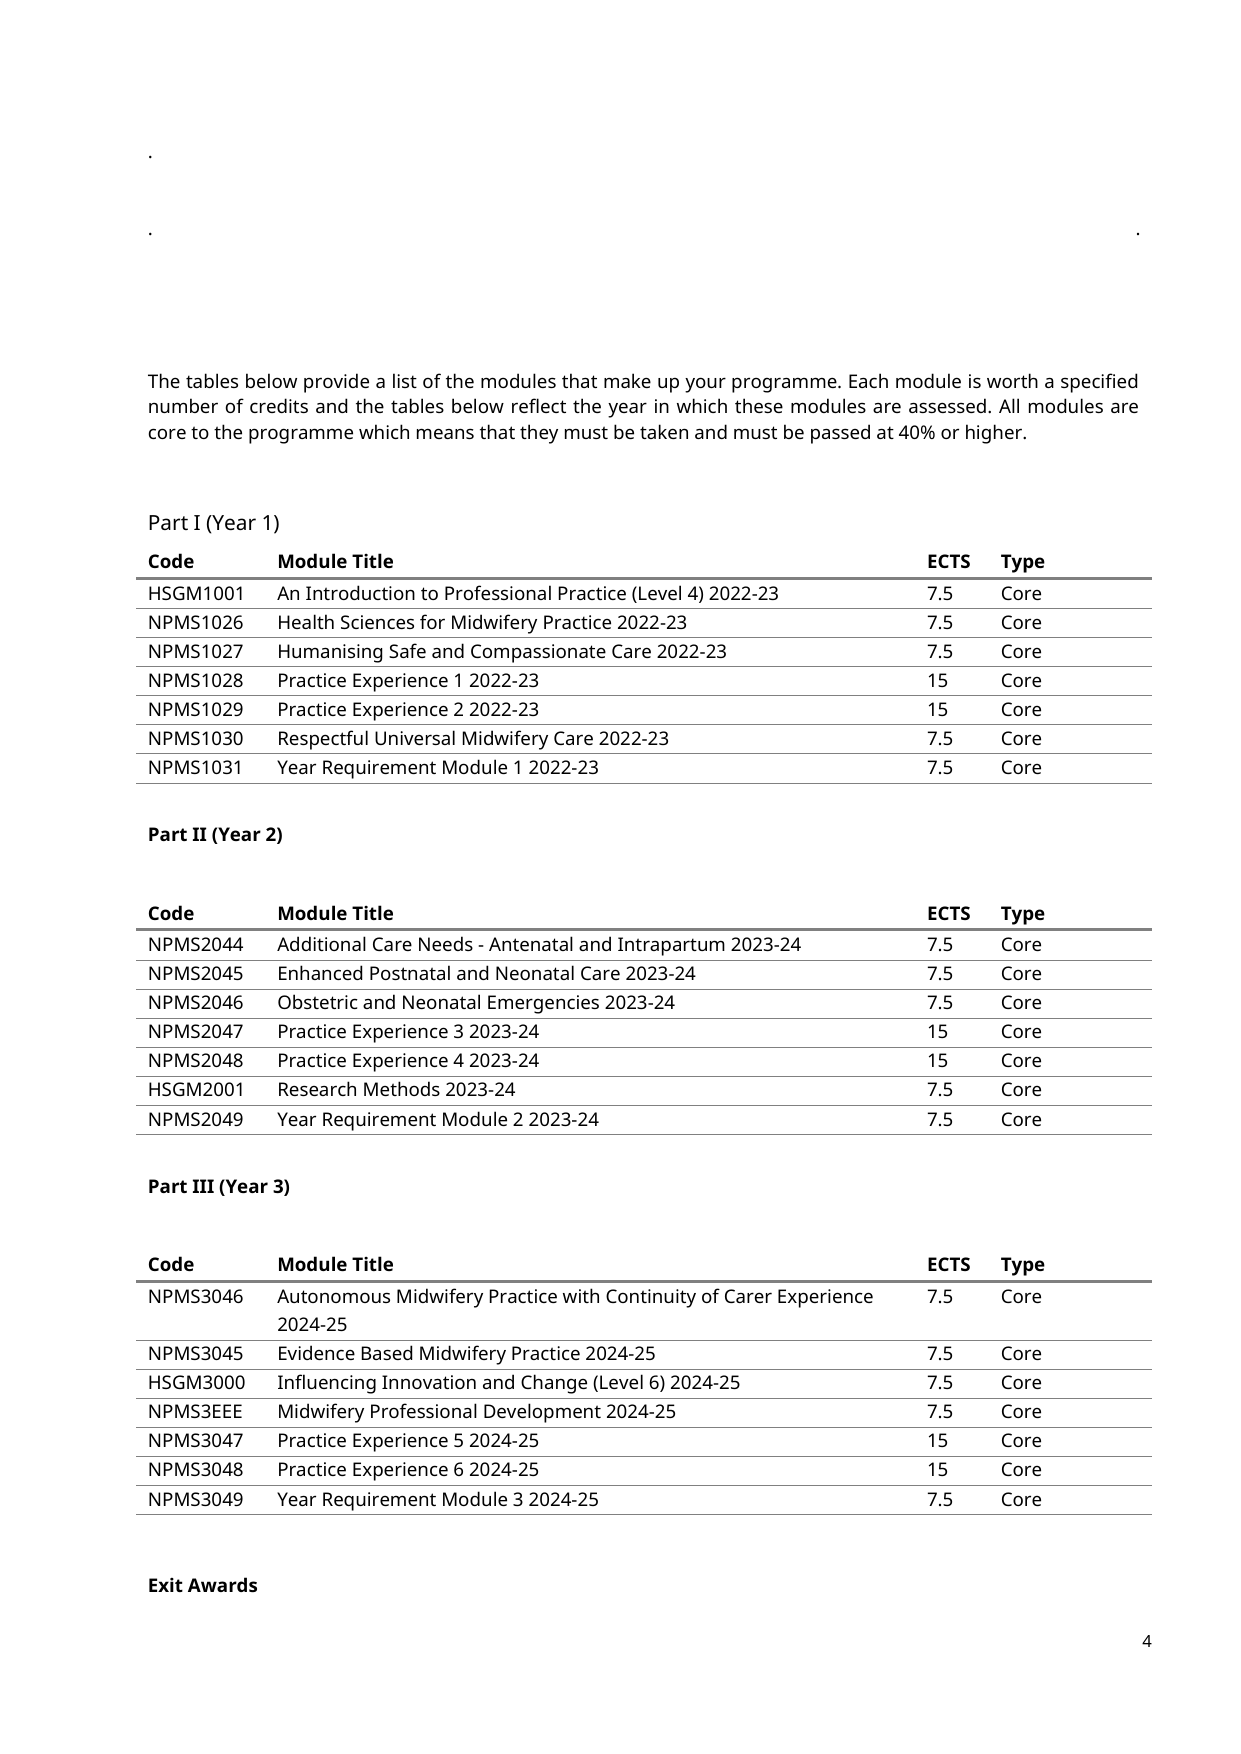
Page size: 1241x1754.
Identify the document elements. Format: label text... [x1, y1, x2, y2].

table_cell Practice Experience 3 2023-24 [266, 1019, 916, 1047]
table_cell Module Title [266, 549, 916, 577]
table_cell NPMS3049 [136, 1486, 266, 1514]
table_cell Research Methods 2023-24 [266, 1077, 916, 1105]
table_cell Year Requirement Module 3 2024-25 [266, 1486, 916, 1514]
table_cell NPMS1031 [136, 754, 266, 782]
table_cell 15 [916, 1048, 989, 1076]
table_cell NPMS1028 [136, 667, 266, 695]
table_cell Core [989, 1486, 1152, 1514]
table_cell Core [989, 1106, 1152, 1134]
table_cell 7.5 [916, 609, 989, 637]
table_cell NPMS2046 [136, 990, 266, 1018]
table_cell 15 [916, 1428, 989, 1456]
table_cell Module Title [266, 900, 916, 928]
table_cell An Introduction to Professional Practice (Level 4) 2022-23 [266, 580, 916, 608]
table_cell NPMS2048 [136, 1048, 266, 1076]
table_cell Year Requirement Module 1 2022-23 [266, 754, 916, 782]
table_cell NPMS3046 [136, 1283, 266, 1339]
table_cell Core [989, 754, 1152, 782]
table_cell Core [989, 1428, 1152, 1456]
table_cell HSGM3000 [136, 1370, 266, 1398]
table_cell NPMS2044 [136, 931, 266, 959]
table_cell Core [989, 1048, 1152, 1076]
table_cell NPMS1027 [136, 638, 266, 666]
table_cell Type [989, 549, 1152, 577]
table_cell NPMS2047 [136, 1019, 266, 1047]
table_header . . . The tables below provide a list of the modules that make up your programme. Each module is worth a specified number of credits and the tables below reflect the year in which these modules are assessed. All modules are core to the programme which means that they must be taken and must be passed at 40% or higher. Part I (Year 1) [136, 101, 1152, 549]
table_cell Additional Care Needs - Antenatal and Intrapartum 2023-24 [266, 931, 916, 959]
table_cell 7.5 [916, 1077, 989, 1105]
table_cell NPMS1030 [136, 725, 266, 753]
table_cell Autonomous Midwifery Practice with Continuity of Carer Experience 2024-25 [266, 1283, 916, 1339]
table_cell ECTS [916, 900, 989, 928]
table_cell Core [989, 1341, 1152, 1368]
table_cell Core [989, 725, 1152, 753]
table_cell Obstetric and Neonatal Emergencies 2023-24 [266, 990, 916, 1018]
table_cell 7.5 [916, 580, 989, 608]
table_cell Core [989, 1370, 1152, 1398]
table_cell Core [989, 1399, 1152, 1427]
table_cell NPMS3EEE [136, 1399, 266, 1427]
table_cell NPMS1029 [136, 696, 266, 724]
table_cell 7.5 [916, 1341, 989, 1368]
table_cell Part II (Year 2) [136, 784, 1152, 900]
table_cell 15 [916, 1019, 989, 1047]
table_cell Enhanced Postnatal and Neonatal Care 2023-24 [266, 961, 916, 988]
table_cell NPMS3045 [136, 1341, 266, 1368]
table_cell 7.5 [916, 725, 989, 753]
table_cell NPMS3048 [136, 1457, 266, 1485]
table_cell 15 [916, 667, 989, 695]
table_cell 15 [916, 1457, 989, 1485]
table_cell Module Title [266, 1252, 916, 1280]
table_cell Core [989, 1077, 1152, 1105]
table_cell Code [136, 900, 266, 928]
table_cell Type [989, 900, 1152, 928]
table_cell Core [989, 667, 1152, 695]
table_cell 7.5 [916, 961, 989, 988]
table_cell Core [989, 1019, 1152, 1047]
table_cell 7.5 [916, 1399, 989, 1427]
table_cell Core [989, 609, 1152, 637]
table_cell 15 [916, 696, 989, 724]
table_cell NPMS2049 [136, 1106, 266, 1134]
table_cell Type [989, 1252, 1152, 1280]
table_cell Evidence Based Midwifery Practice 2024-25 [266, 1341, 916, 1368]
table_cell 7.5 [916, 1370, 989, 1398]
table_cell 7.5 [916, 1106, 989, 1134]
table_cell Code [136, 1252, 266, 1280]
table_cell Midwifery Professional Development 2024-25 [266, 1399, 916, 1427]
table_cell Core [989, 931, 1152, 959]
table_cell Part III (Year 3) [136, 1135, 1152, 1252]
table_cell NPMS3047 [136, 1428, 266, 1456]
table_cell Practice Experience 4 2023-24 [266, 1048, 916, 1076]
text Exit Awards [148, 1572, 1152, 1598]
table_cell Humanising Safe and Compassionate Care 2022-23 [266, 638, 916, 666]
table_cell Core [989, 961, 1152, 988]
table_cell 7.5 [916, 754, 989, 782]
table_cell HSGM2001 [136, 1077, 266, 1105]
table_cell Practice Experience 1 2022-23 [266, 667, 916, 695]
table_cell Core [989, 1457, 1152, 1485]
table_cell Practice Experience 6 2024-25 [266, 1457, 916, 1485]
table_cell Health Sciences for Midwifery Practice 2022-23 [266, 609, 916, 637]
table_cell Core [989, 696, 1152, 724]
table_cell Practice Experience 2 2022-23 [266, 696, 916, 724]
table_cell Core [989, 990, 1152, 1018]
table_cell NPMS1026 [136, 609, 266, 637]
table_cell 7.5 [916, 990, 989, 1018]
table_cell ECTS [916, 549, 989, 577]
table_cell Influencing Innovation and Change (Level 6) 2024-25 [266, 1370, 916, 1398]
table_cell Respectful Universal Midwifery Care 2022-23 [266, 725, 916, 753]
table_cell Practice Experience 5 2024-25 [266, 1428, 916, 1456]
table_cell 7.5 [916, 1283, 989, 1339]
table_cell Core [989, 580, 1152, 608]
table_cell Code [136, 549, 266, 577]
table_cell 7.5 [916, 931, 989, 959]
table_cell ECTS [916, 1252, 989, 1280]
table_cell NPMS2045 [136, 961, 266, 988]
table_cell Year Requirement Module 2 2023-24 [266, 1106, 916, 1134]
table_cell Core [989, 638, 1152, 666]
table_cell 7.5 [916, 1486, 989, 1514]
table_cell HSGM1001 [136, 580, 266, 608]
table_cell 7.5 [916, 638, 989, 666]
table_cell Core [989, 1283, 1152, 1339]
